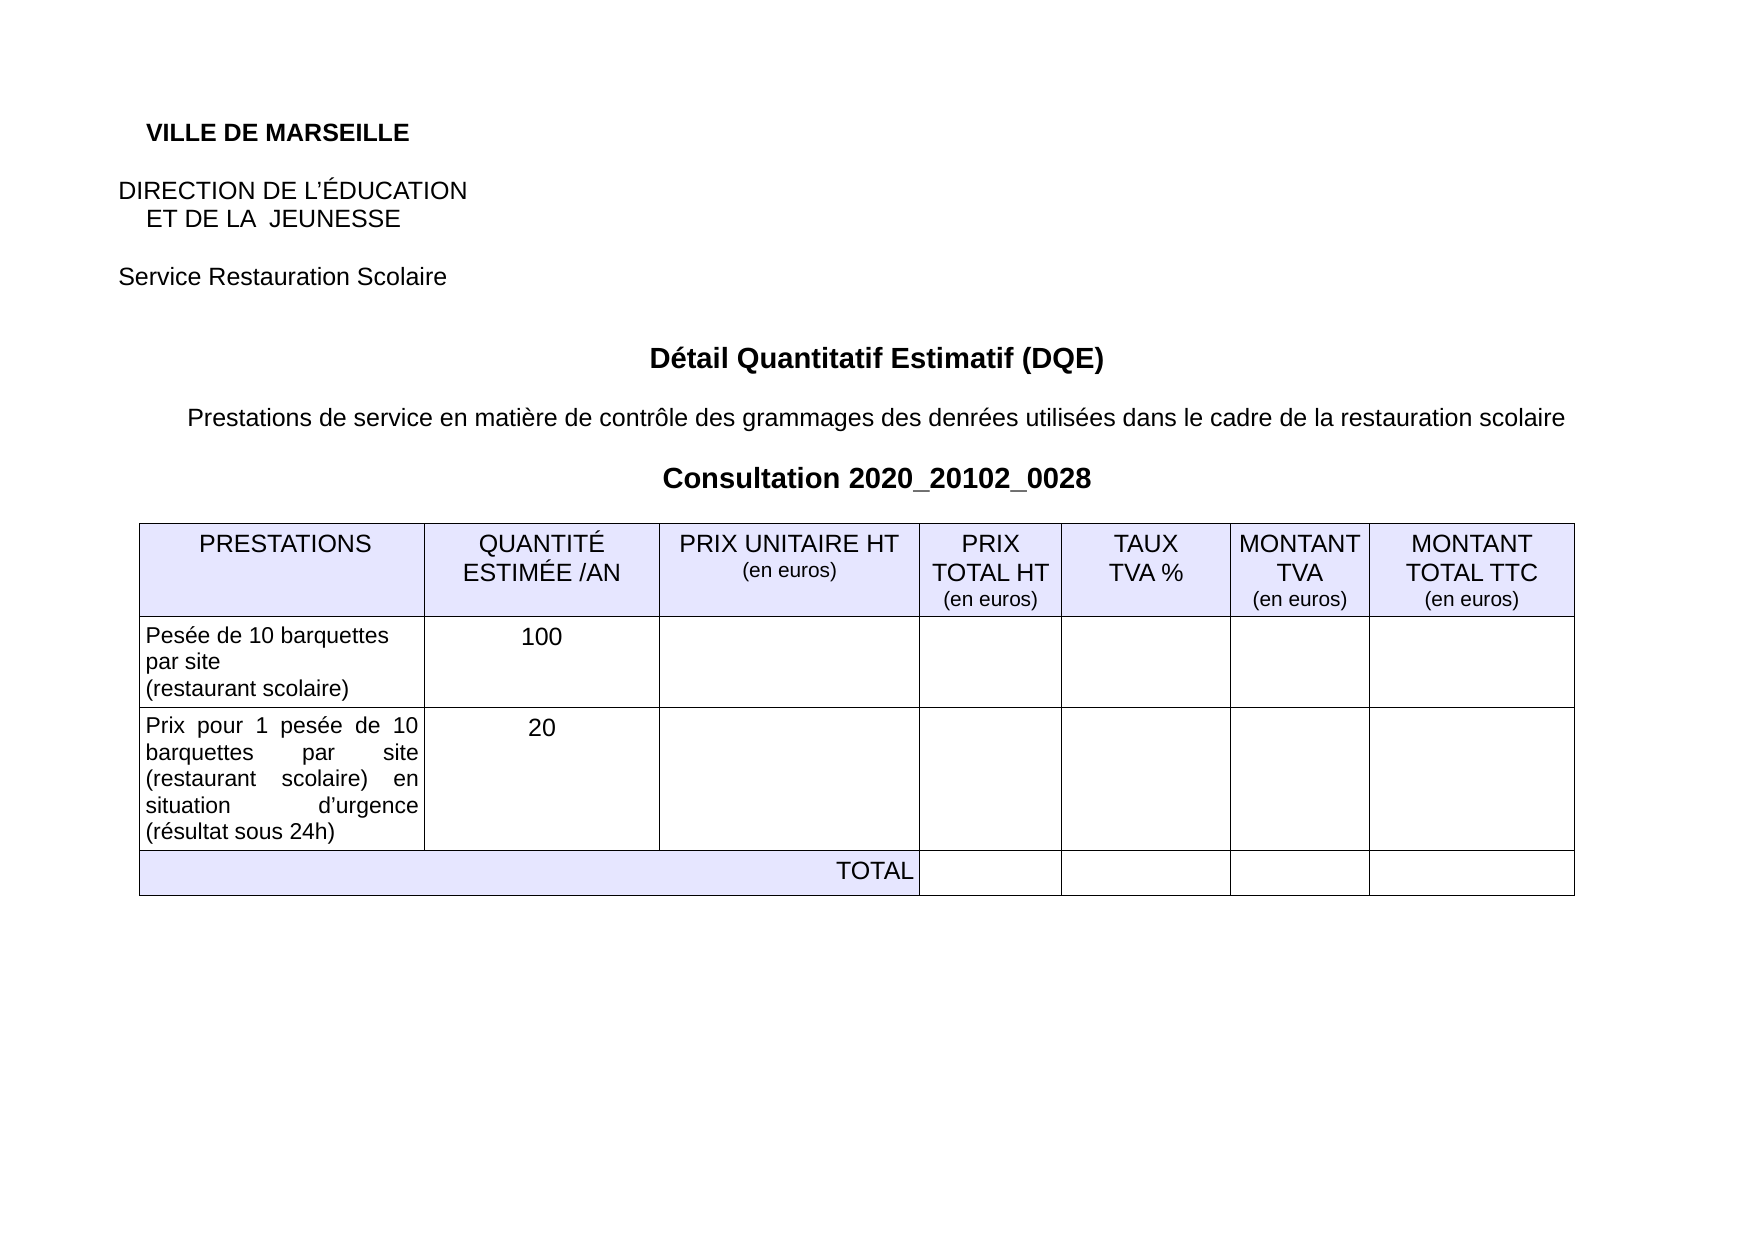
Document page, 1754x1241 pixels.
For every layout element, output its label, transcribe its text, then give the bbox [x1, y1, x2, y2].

table_cell [920, 617, 1061, 707]
text VILLE DE MARSEILLE [118, 118, 1636, 147]
table_cell [1062, 851, 1230, 895]
table_cell [1370, 617, 1574, 707]
table_cell [1231, 708, 1369, 850]
text Détail Quantitatif Estimatif (DQE) [118, 341, 1636, 374]
text DIRECTION DE L’ÉDUCATION [118, 176, 1636, 204]
table_cell [1231, 617, 1369, 707]
table_cell [1370, 708, 1574, 850]
table_cell 20 [425, 708, 659, 850]
table_header MONTANT TVA (en euros) [1231, 524, 1369, 616]
table_header PRIX TOTAL HT (en euros) [920, 524, 1061, 616]
table_header TAUX TVA % [1062, 524, 1230, 616]
text Service Restauration Scolaire [118, 262, 1636, 291]
table_cell [1062, 617, 1230, 707]
table_cell 100 [425, 617, 659, 707]
text Prestations de service en matière de contrôle des grammages des denrées utilisées dans le cadre de la restauration scolaire [118, 403, 1636, 432]
table_cell [1370, 851, 1574, 895]
table_cell [660, 708, 919, 850]
table_cell Pesée de 10 barquettes par site (restaurant scolaire) [140, 617, 424, 707]
table_cell [1231, 851, 1369, 895]
text ET DE LA JEUNESSE [118, 204, 1636, 233]
table_cell Prix pour 1 pesée de 10 barquettes par site (restaurant scolaire) en situation d’urgence (résultat sous 24h) [140, 708, 424, 850]
table_header PRESTATIONS [140, 524, 424, 616]
table_cell [1062, 708, 1230, 850]
table_header QUANTITÉ ESTIMÉE /AN [425, 524, 659, 616]
table_header MONTANT TOTAL TTC (en euros) [1370, 524, 1574, 616]
text Consultation 2020_20102_0028 [118, 461, 1636, 494]
table_cell [660, 617, 919, 707]
table_cell TOTAL [140, 851, 919, 895]
table_header PRIX UNITAIRE HT (en euros) [660, 524, 919, 616]
table_cell [920, 708, 1061, 850]
table_cell [920, 851, 1061, 895]
